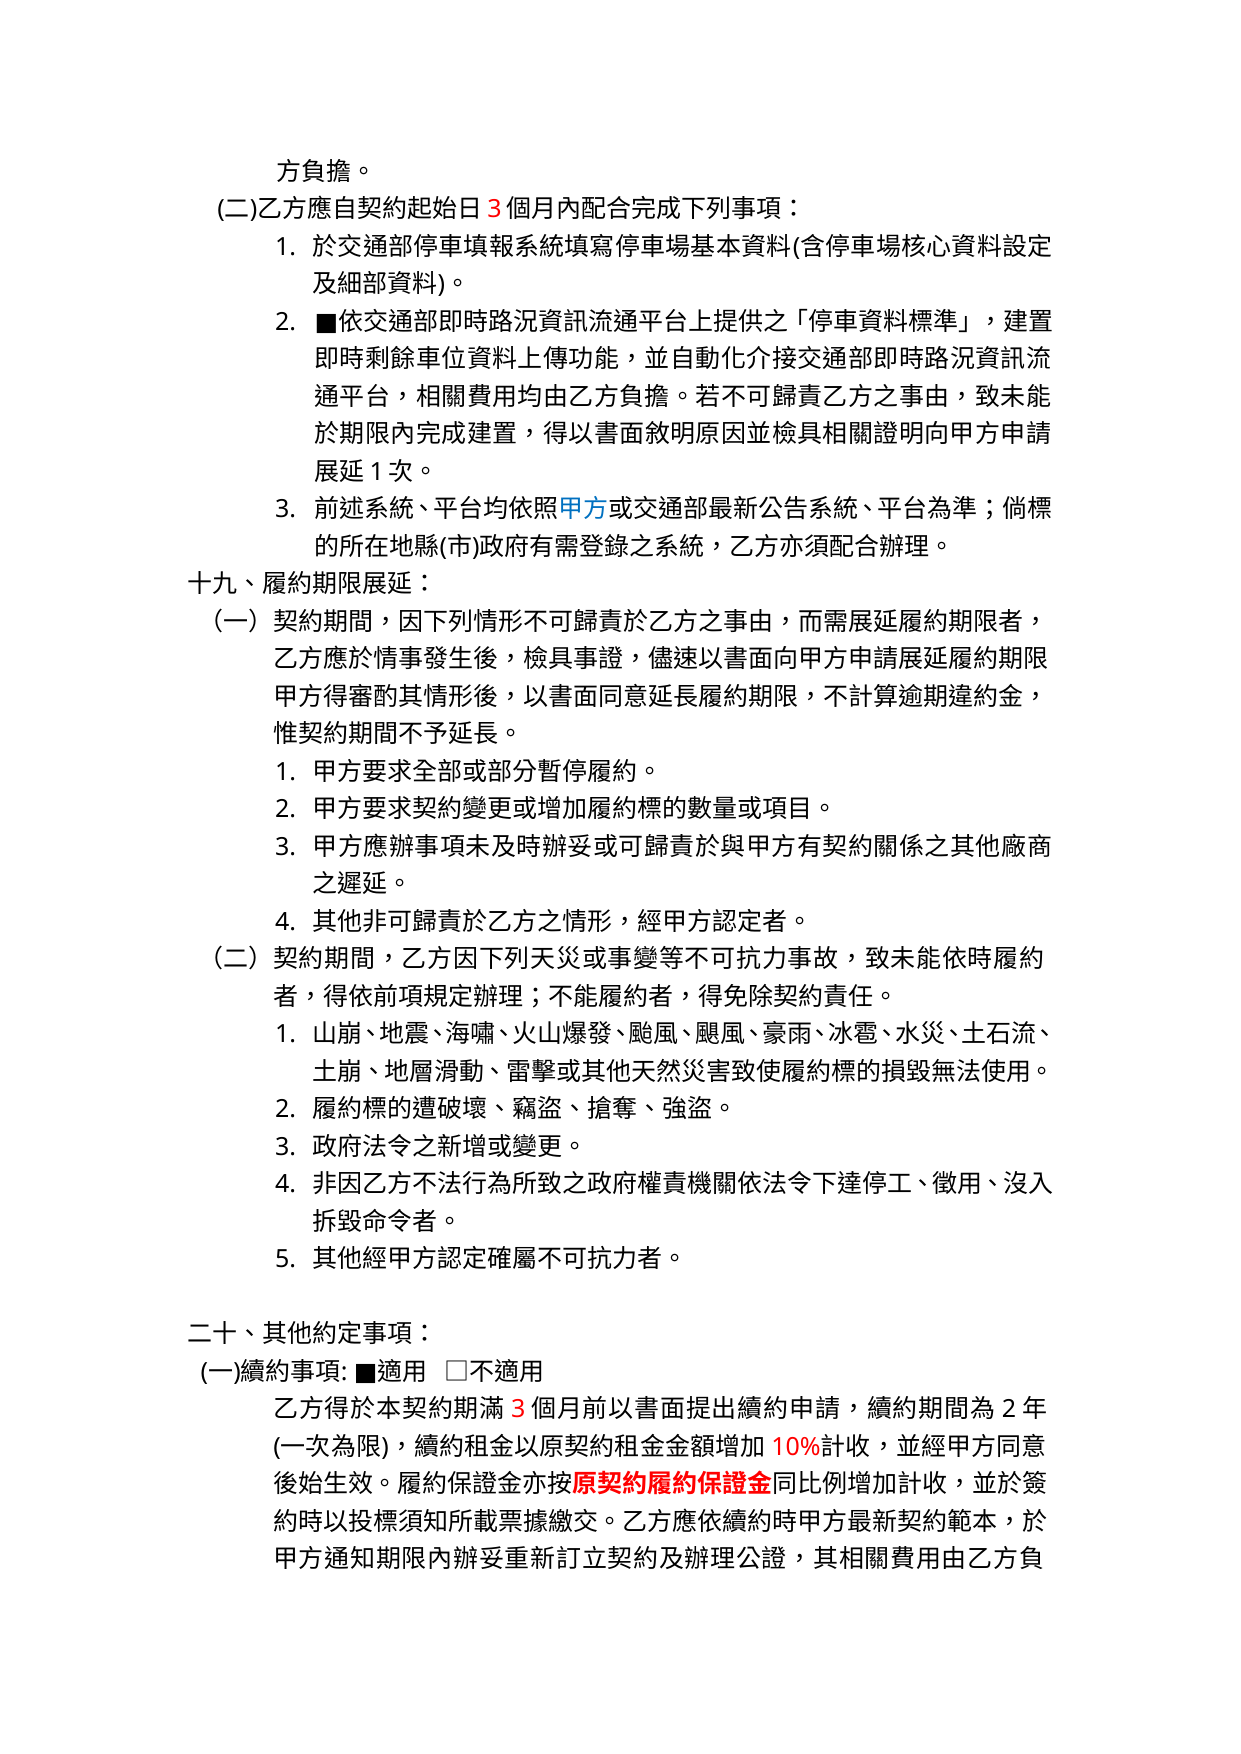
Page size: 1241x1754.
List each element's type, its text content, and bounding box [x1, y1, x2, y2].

list 契約期間，乙方因下列天災或事變等不可抗力事故，致未能依時履約者，得依前項規定辦理；不能履約者，得免除契約責任。 [198, 937, 1047, 1012]
text 二十、其他約定事項： [187, 1312, 1053, 1350]
list 甲方要求全部或部分暫停履約。 [275, 750, 1053, 787]
list ■依交通部即時路況資訊流通平台上提供之「停車資料標準」，建置即時剩餘車位資料上傳功能，並自動化介接交通部即時路況資訊流通平台，相關費用均由乙方負擔。若不可歸責乙方之事由，致未能於期限內完成建置，得以書面敘明原因並檢具相關證明向甲方申請展延1次。 [275, 300, 1053, 487]
list 甲方要求契約變更或增加履約標的數量或項目。 [275, 787, 1053, 825]
list 前述系統、平台均依照甲方或交通部最新公告系統、平台為準；倘標的所在地縣(市)政府有需登錄之系統，乙方亦須配合辦理。 [275, 487, 1053, 562]
list 非因乙方不法行為所致之政府權責機關依法令下達停工、徵用、沒入、拆毀命令者。 [275, 1162, 1053, 1237]
list 山崩、地震、海嘯、火山爆發、颱風、颶風、豪雨、冰雹、水災、土石流、土崩、地層滑動、雷擊或其他天然災害致使履約標的損毀無法使用。 [275, 1012, 1053, 1087]
list 政府法令之新增或變更。 [275, 1125, 1053, 1162]
text (一)續約事項: ■適用 □不適用 [187, 1350, 1047, 1387]
list 甲方應辦事項未及時辦妥或可歸責於與甲方有契約關係之其他廠商之遲延。 [275, 825, 1053, 900]
list 乙方應自契約起始日3個月內配合完成下列事項： [217, 187, 1053, 225]
list 乙方應於適當之顯眼處公告營業時間、收費標準，除不可抗力之情事 外，應全年對外開放營業。若有特別情事發生無法營業時，乙方應先通知甲方同意後始得暫停營業並依限復業。如未獲同意自行暫停營業1個月達2次以上（含2次），未依限復業；或在契約期間內暫停營業次數累計達3次以上（含3次），甲方得終止契約並不予返還履約保證金。甲方僅提供本標的物從事停車場出租經營，乙方應依法申請相關證照及繳納稅捐，自行申辦土地分割且相關費用均由乙方負擔，倘有違反規定受主管機關處罰者乙方應自行負責處理，如不改善甲方得依違約處理並不予返還履約保證金。另甲方因前述情形而連帶受罰，所有支出費用均由乙方負擔。 [217, 150, 1053, 187]
list 其他非可歸責於乙方之情形，經甲方認定者。 [275, 900, 1053, 937]
list 履約標的遭破壞、竊盜、搶奪、強盜。 [275, 1087, 1053, 1125]
list 於交通部停車填報系統填寫停車場基本資料(含停車場核心資料設定及細部資料)。 [275, 225, 1053, 300]
text 乙方得於本契約期滿3個月前以書面提出續約申請，續約期間為2年(一次為限)，續約租金以原契約租金金額增加10%計收，並經甲方同意後始生效。履約保證金亦按原契約履約保證金同比例增加計收，並於簽約時以投標須知所載票據繳交。乙方應依續約時甲方最新契約範本，於甲方通知期限內辦妥重新訂立契約及辦理公證，其相關費用由乙方負 [273, 1387, 1047, 1575]
list 契約期間，因下列情形不可歸責於乙方之事由，而需展延履約期限者，乙方應於情事發生後，檢具事證，儘速以書面向甲方申請展延履約期限。甲方得審酌其情形後，以書面同意延長履約期限，不計算逾期違約金，惟契約期間不予延長。 [198, 600, 1047, 750]
list 其他經甲方認定確屬不可抗力者。 [275, 1237, 1053, 1275]
text 十九、履約期限展延： [187, 562, 1053, 600]
